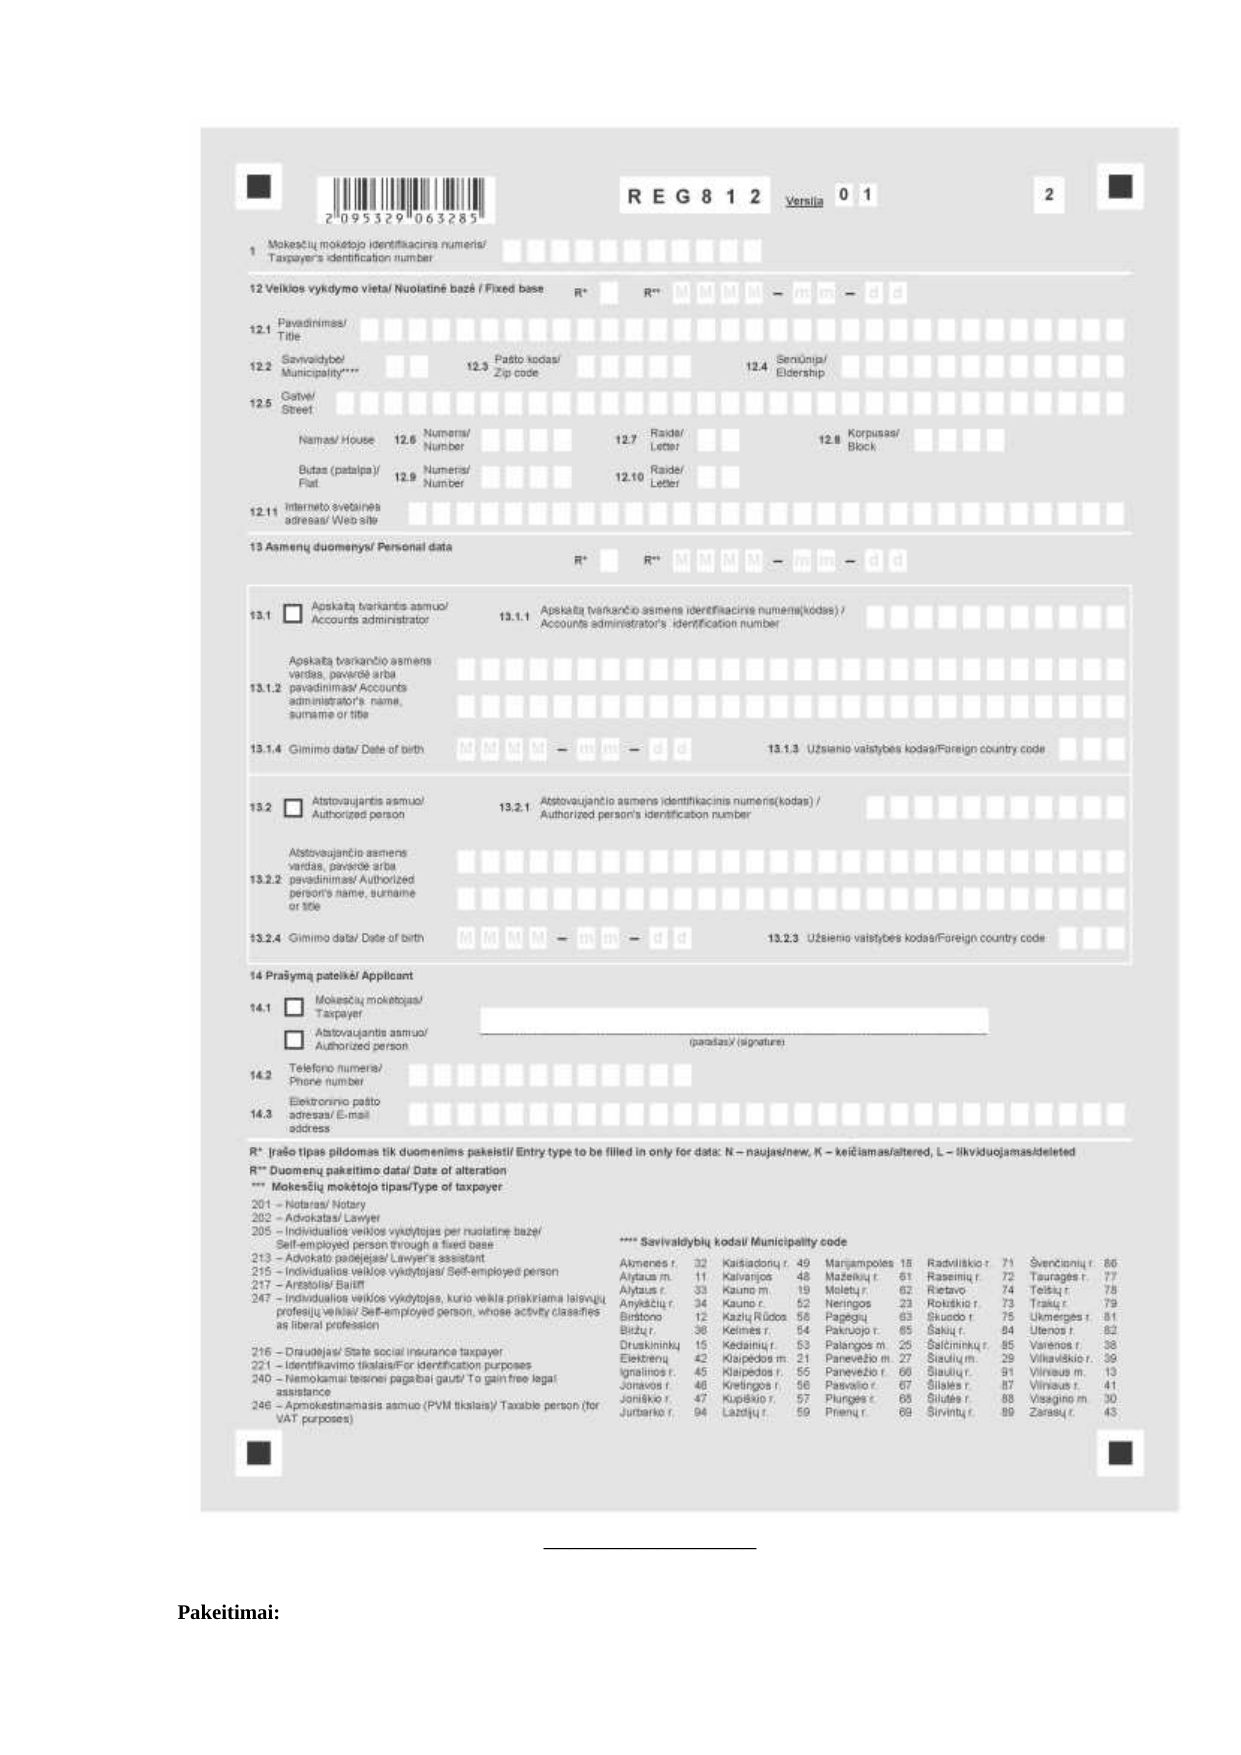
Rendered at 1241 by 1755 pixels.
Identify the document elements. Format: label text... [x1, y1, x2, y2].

text _________________ [177, 1523, 1122, 1552]
text Pakeitimai: [177, 1600, 1122, 1624]
